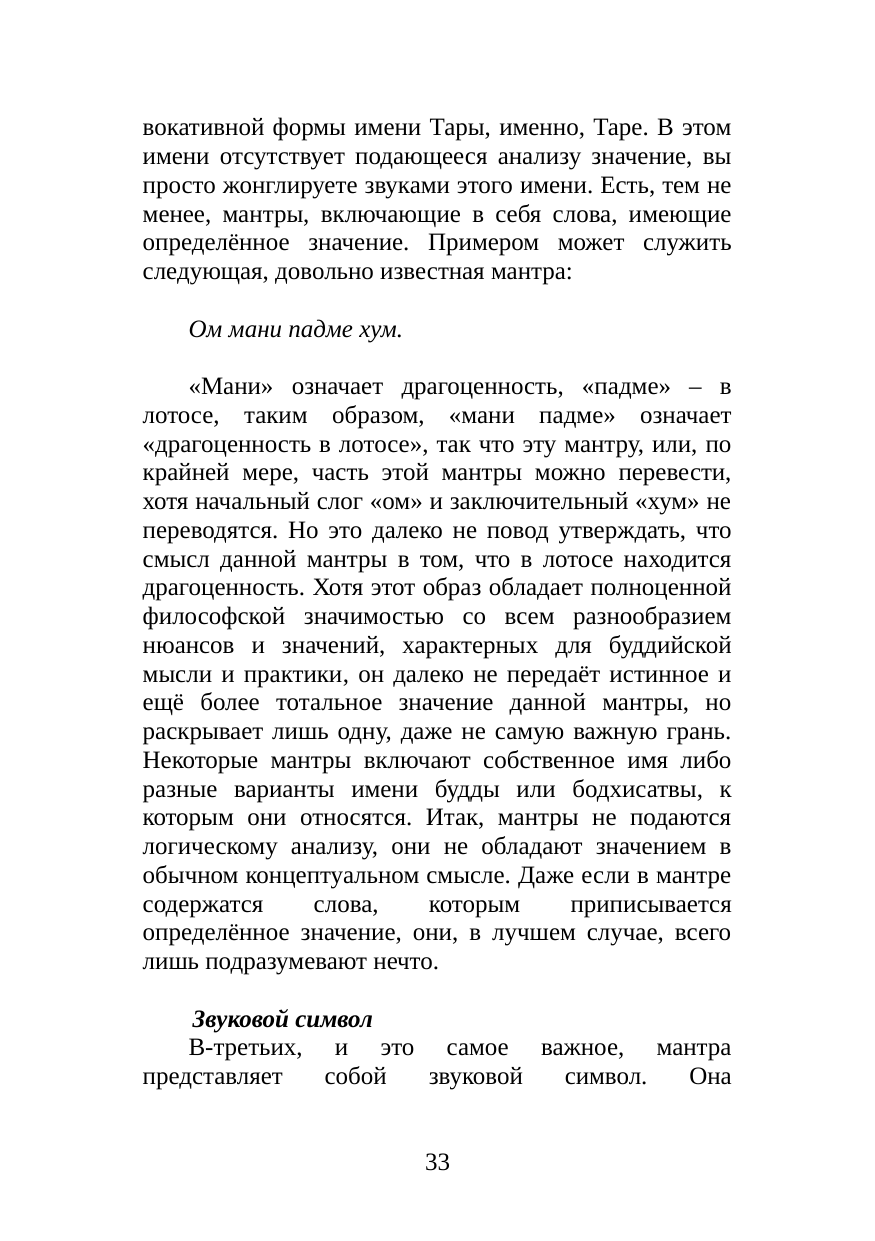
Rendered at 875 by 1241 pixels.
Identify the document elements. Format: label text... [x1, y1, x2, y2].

text В-третьих, и это самое важное, мантра представляет собой звуковой символ. Она [142, 1032, 732, 1090]
text Ом мани падме хум. [142, 314, 732, 342]
text Звуковой символ [142, 1004, 732, 1032]
text «Мани» означает драгоценность, «падме» – в лотосе, таким образом, «мани падме» означает «драгоценность в лотосе», так что эту мантру, или, по крайней мере, часть этой мантры можно перевести, хотя начальный слог «ом» и заключительный «хум» не переводятся. Но это далеко не повод утверждать, что смысл данной мантры в том, что в лотосе находится драгоценность. Хотя этот образ обладает полноценной философской значимостью со всем разнообразием нюансов и значений, характерных для буддийской мысли и практики, он далеко не передаёт истинное и ещё более тотальное значение данной мантры, но раскрывает лишь одну, даже не самую важную грань. Некоторые мантры включают собственное имя либо разные варианты имени будды или бодхисатвы, к которым они относятся. Итак, мантры не подаются логическому анализу, они не обладают значением в обычном концептуальном смысле. Даже если в мантре содержатся слова, которым приписывается определённое значение, они, в лучшем случае, всего лишь подразумевают нечто. [142, 371, 732, 975]
text вокативной формы имени Тары, именно, Таре. В этом имени отсутствует подающееся анализу значение, вы просто жонглируете звуками этого имени. Есть, тем не менее, мантры, включающие в себя слова, имеющие определённое значение. Примером может служить следующая, довольно известная мантра: [142, 112, 732, 285]
